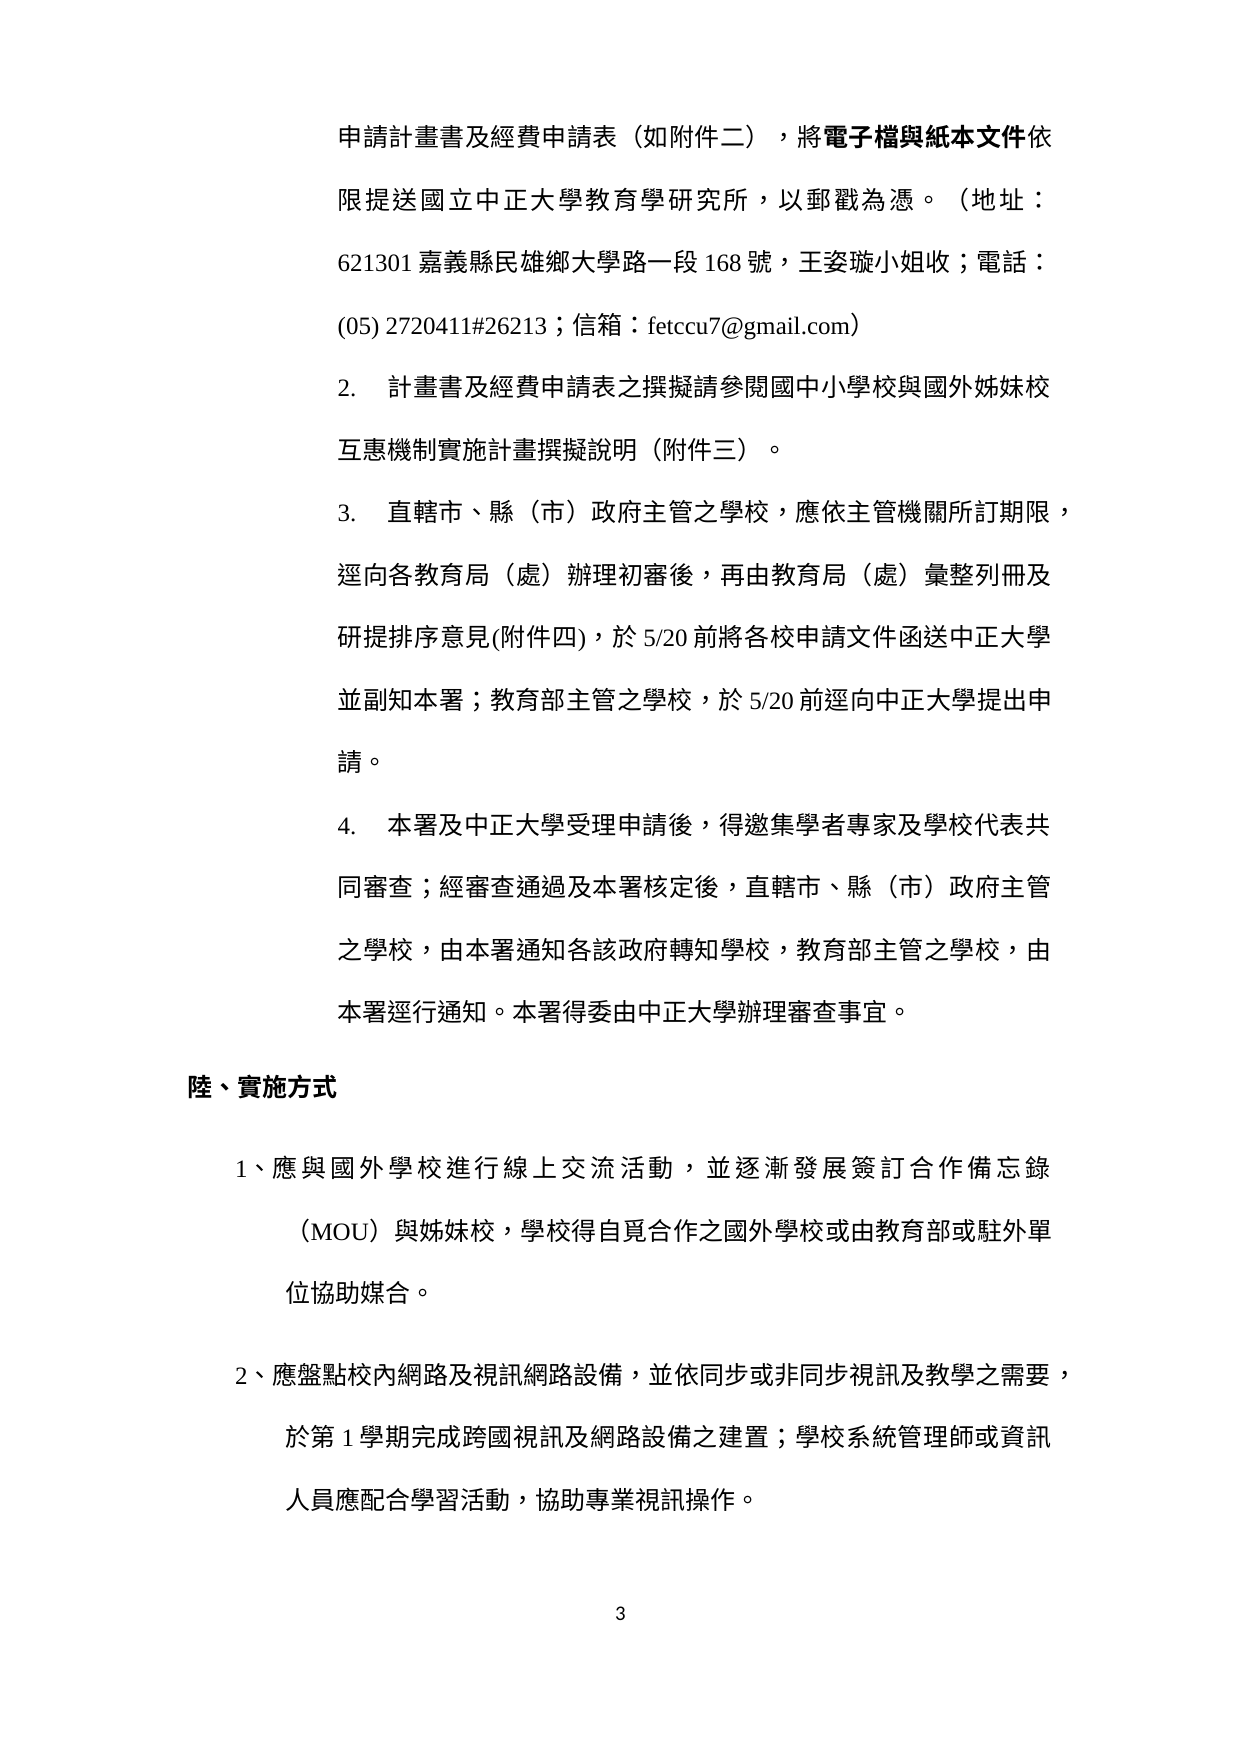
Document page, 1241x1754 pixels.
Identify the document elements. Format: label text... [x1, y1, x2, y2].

list 計畫書及經費申請表之撰擬請參閱國中小學校與國外姊妹校互惠機制實施計畫撰擬說明（附件三）。 [337, 344, 1053, 469]
list 應與國外學校進行線上交流活動，並逐漸發展簽訂合作備忘錄（MOU）與姊妹校，學校得自覓合作之國外學校或由教育部或駐外單位協助媒合。 [235, 1125, 1053, 1313]
list 直轄市、縣（市）政府主管之學校，應依主管機關所訂期限，逕向各教育局（處）辦理初審後，再由教育局（處）彙整列冊及研提排序意見(附件四)，於5/20前將各校申請文件函送中正大學並副知本署；教育部主管之學校，於5/20前逕向中正大學提出申請。 [337, 469, 1053, 782]
list 本署及中正大學受理申請後，得邀集學者專家及學校代表共同審查；經審查通過及本署核定後，直轄市、縣（市）政府主管之學校，由本署通知各該政府轉知學校，教育部主管之學校，由本署逕行通知。本署得委由中正大學辦理審查事宜。 [337, 782, 1053, 1032]
text 陸、實施方式 [187, 1044, 1053, 1107]
list 應盤點校內網路及視訊網路設備，並依同步或非同步視訊及教學之需要，於第1學期完成跨國視訊及網路設備之建置；學校系統管理師或資訊人員應配合學習活動，協助專業視訊操作。 [235, 1332, 1053, 1519]
list 申請計畫書及經費申請表（如附件二），將電子檔與紙本文件依限提送國立中正大學教育學研究所，以郵戳為憑。（地址：621301嘉義縣民雄鄉大學路一段168號，王姿璇小姐收；電話：(05) 2720411#26213；信箱：fetccu7@gmail.com） [337, 94, 1053, 344]
